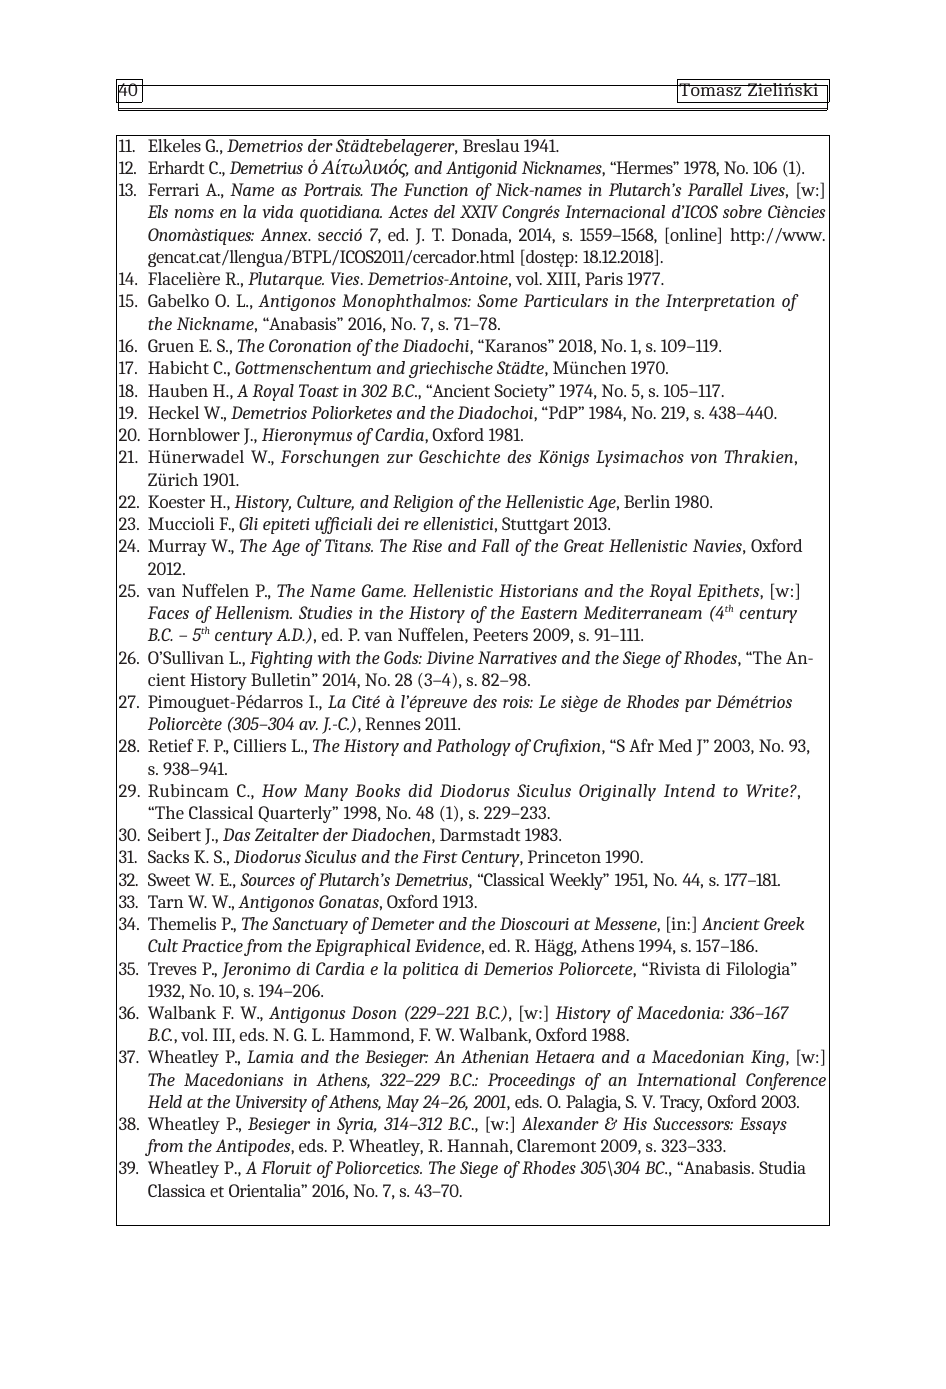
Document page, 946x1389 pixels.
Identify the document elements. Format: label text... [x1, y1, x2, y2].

text Tomasz Zieliński [679, 80, 829, 101]
list O’Sullivan L., Fighting with the Gods: Divine Narratives and the Siege of Rhodes, “The An- cient History Bulletin” 2014, No. 28 (3–4), s. 82–98. [118, 647, 827, 691]
list Wheatley P., Besieger in Syria, 314–312 B.C., [w:] Alexander & His Successors: Essays from the Antipodes, eds. P. Wheatley, R. Hannah, Claremont 2009, s. 323–333. [118, 1113, 827, 1157]
text the Nickname, “Anabasis” 2016, No. 7, s. 71–78. [148, 313, 829, 335]
list Erhardt C., Demetrius ὁ Αίτωλιϰός, and Antigonid Nicknames, “Hermes” 1978, No. 106 (1). [118, 158, 829, 179]
list Sacks K. S., Diodorus Siculus and the First Century, Princeton 1990. [118, 847, 829, 868]
list Koester H., History, Culture, and Religion of the Hellenistic Age, Berlin 1980. [118, 491, 829, 513]
list Treves P., Jeronimo di Cardia e la politica di Demerios Poliorcete, “Rivista di Filologia” 1932, No. 10, s. 194–206. [118, 958, 827, 1002]
list Hünerwadel W., Forschungen zur Geschichte des Königs Lysimachos von Thrakien, Zürich 1901. [118, 447, 827, 491]
list Tarn W. W., Antigonos Gonatas, Oxford 1913. [118, 892, 829, 913]
list Walbank F. W., Antigonus Doson (229–221 B.C.), [w:] History of Macedonia: 336–167 B.C., vol. III, eds. N. G. L. Hammond, F. W. Walbank, Oxford 1988. [118, 1003, 827, 1046]
list Gabelko O. L., Antigonos Monophthalmos: Some Particulars in the Interpretation of [118, 291, 829, 312]
list Themelis P., The Sanctuary of Demeter and the Dioscouri at Messene, [in:] Ancient Greek Cult Practice from the Epigraphical Evidence, ed. R. Hägg, Athens 1994, s. 157–186. [118, 914, 827, 958]
list van Nuffelen P., The Name Game. Hellenistic Historians and the Royal Epithets, [w:] [118, 580, 829, 602]
list Wheatley P., A Floruit of Poliorcetics. The Siege of Rhodes 305\304 BC., “Anabasis. Studia Classica et Orientalia” 2016, No. 7, s. 43–70. [118, 1158, 827, 1202]
text Faces of Hellenism. Studies in the History of the Eastern Mediterraneam (4th century [148, 603, 829, 624]
list Rubincam C., How Many Books did Diodorus Siculus Originally Intend to Write?, “The Classical Quarterly” 1998, No. 48 (1), s. 229–233. [118, 780, 827, 824]
list Muccioli F., Gli epiteti ufficiali dei re ellenistici, Stuttgart 2013. [118, 514, 829, 535]
list Ferrari A., Name as Portrais. The Function of Nick-names in Plutarch’s Parallel Lives, [w:] Els noms en la vida quotidiana. Actes del XXIV Congrés Internacional d’ICOS sobre Ciències Onomàstiques: Annex. secció 7, ed. J. T. Donada, 2014, s. 1559–1568, [online] http://www. gencat.cat/llengua/BTPL/ICOS2011/cercador.html [dostęp: 18.12.2018]. [118, 180, 827, 268]
list Hauben H., A Royal Toast in 302 B.C., “Ancient Society” 1974, No. 5, s. 105–117. [118, 380, 829, 402]
list Retief F. P., Cilliers L., The History and Pathology of Crufixion, “S Afr Med J” 2003, No. 93, s. 938–941. [118, 736, 827, 780]
list Habicht C., Gottmenschentum and griechische Städte, München 1970. [118, 358, 829, 379]
list Seibert J., Das Zeitalter der Diadochen, Darmstadt 1983. [118, 825, 829, 846]
list Sweet W. E., Sources of Plutarch’s Demetrius, “Classical Weekly” 1951, No. 44, s. 177–181. [118, 869, 829, 891]
list Pimouguet-Pédarros I., La Cité à l’épreuve des rois: Le siège de Rhodes par Démétrios Poliorcète (305–304 av. J.-C.), Rennes 2011. [118, 692, 827, 735]
list Hornblower J., Hieronymus of Cardia, Oxford 1981. [118, 425, 829, 446]
list Elkeles G., Demetrios der Städtebelagerer, Breslau 1941. [118, 136, 829, 157]
text 40 [119, 86, 142, 101]
text [118, 80, 142, 85]
list Gruen E. S., The Coronation of the Diadochi, “Karanos” 2018, No. 1, s. 109–119. [118, 336, 829, 357]
list Heckel W., Demetrios Poliorketes and the Diadochoi, “PdP” 1984, No. 219, s. 438–440. [118, 402, 829, 424]
list Wheatley P., Lamia and the Besieger: An Athenian Hetaera and a Macedonian King, [w:] The Macedonians in Athens, 322–229 B.C.: Proceedings of an International Conference Held at the University of Athens, May 24–26, 2001, eds. O. Palagia, S. V. Tracy, Oxford 2003. [118, 1047, 827, 1113]
list Murray W., The Age of Titans. The Rise and Fall of the Great Hellenistic Navies, Oxford 2012. [118, 536, 827, 580]
text B.C. – 5th century A.D.), ed. P. van Nuffelen, Peeters 2009, s. 91–111. [148, 625, 829, 646]
list Flacelière R., Plutarque. Vies. Demetrios-Antoine, vol. XIII, Paris 1977. [118, 269, 829, 290]
